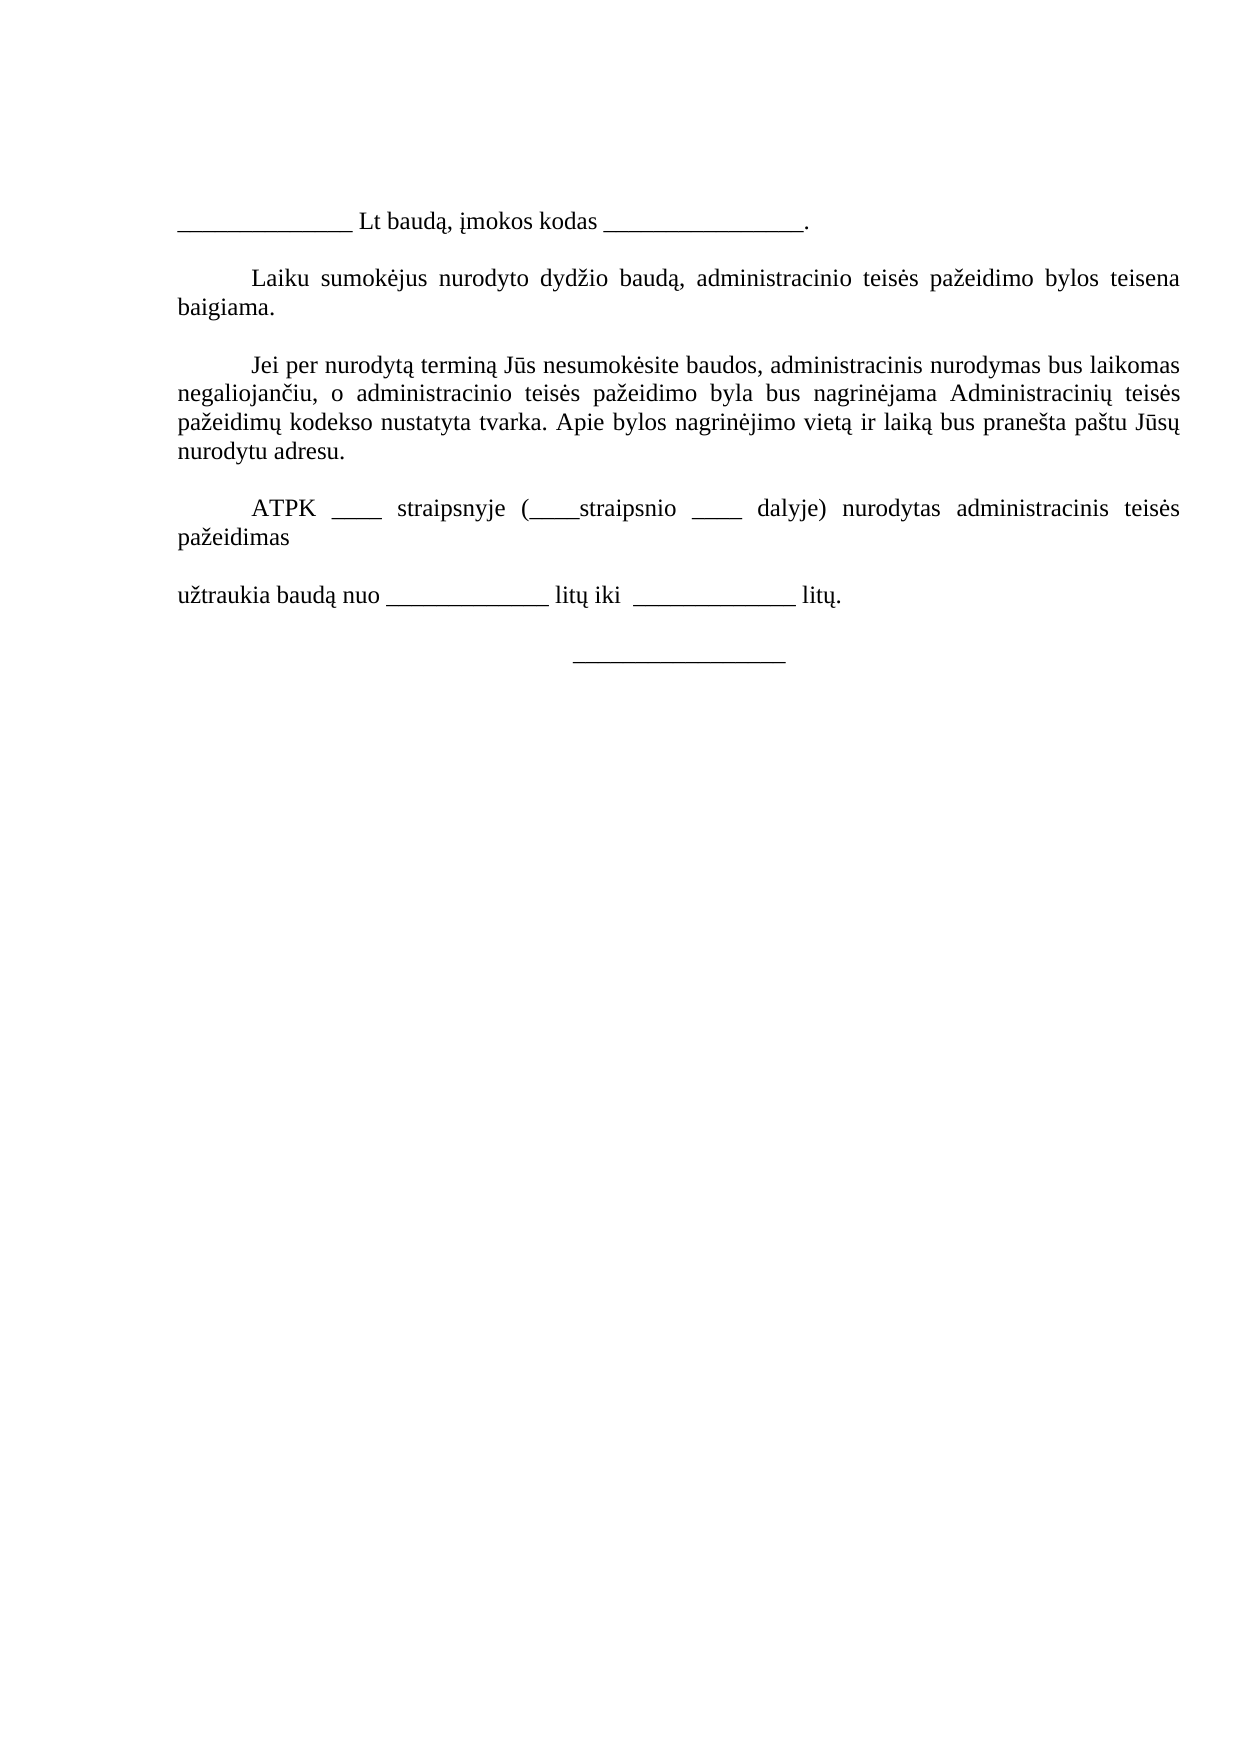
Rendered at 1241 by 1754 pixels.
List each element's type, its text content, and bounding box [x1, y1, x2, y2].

text užtraukia baudą nuo _____________ litų iki _____________ litų. [177, 580, 1181, 608]
text ______________ Lt baudą, įmokos kodas ________________. [177, 206, 1181, 235]
text ATPK ____ straipsnyje (____straipsnio ____ dalyje) nurodytas administracinis teisės pažeidimas [177, 493, 1181, 551]
text Jei per nurodytą terminą Jūs nesumokėsite baudos, administracinis nurodymas bus laikomas negaliojančiu, o administracinio teisės pažeidimo byla bus nagrinėjama Administracinių teisės pažeidimų kodekso nustatyta tvarka. Apie bylos nagrinėjimo vietą ir laiką bus pranešta paštu Jūsų nurodytu adresu. [177, 350, 1181, 465]
text _________________ [177, 637, 1181, 666]
text Laiku sumokėjus nurodyto dydžio baudą, administracinio teisės pažeidimo bylos teisena baigiama. [177, 263, 1181, 321]
